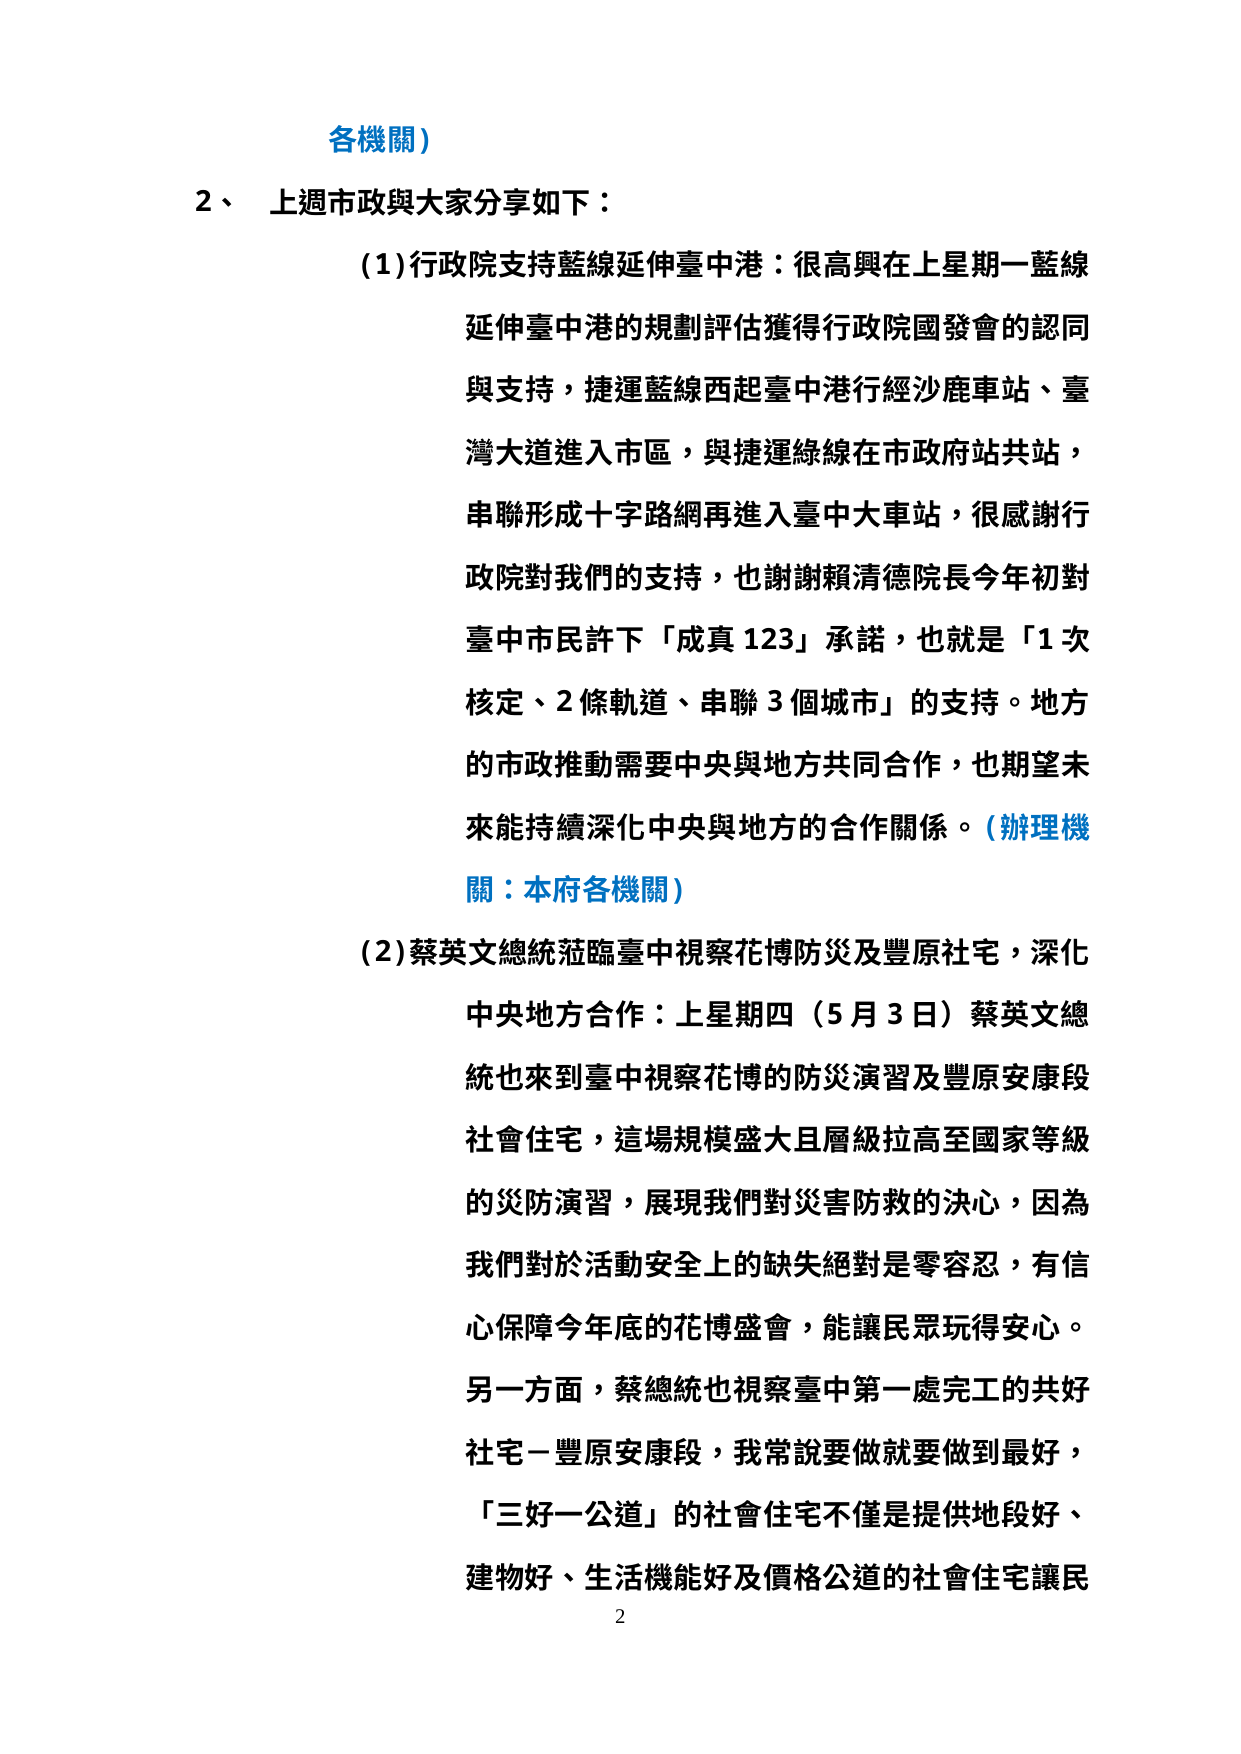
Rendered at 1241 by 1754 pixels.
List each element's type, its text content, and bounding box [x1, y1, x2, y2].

list 蔡英文總統蒞臨臺中視察花博防災及豐原社宅，深化中央地方合作：上星期四（5月3日）蔡英文總統也來到臺中視察花博的防災演習及豐原安康段社會住宅，這場規模盛大且層級拉高至國家等級的災防演習，展現我們對災害防救的決心，因為我們對於活動安全上的缺失絕對是零容忍，有信心保障今年底的花博盛會，能讓民眾玩得安心。另一方面，蔡總統也視察臺中第一處完工的共好社宅－豐原安康段，我常說要做就要做到最好，「三好一公道」的社會住宅不僅是提供地段好、建物好、生活機能好及價格公道的社會住宅讓民眾居住而已，搭配全國獨創融入長照、幼托、青年創業及社區營造等多元功能的共好精神，臺中的社會住宅將會是全國領先的典範。(辦理機關：本府各機關) [357, 909, 1090, 1596]
list 行政院支持藍線延伸臺中港：很高興在上星期一藍線延伸臺中港的規劃評估獲得行政院國發會的認同與支持，捷運藍線西起臺中港行經沙鹿車站、臺灣大道進入市區，與捷運綠線在市政府站共站，串聯形成十字路網再進入臺中大車站，很感謝行政院對我們的支持，也謝謝賴清德院長今年初對臺中市民許下「成真123」承諾，也就是「1次核定、2條軌道、串聯3個城市」的支持。地方的市政推動需要中央與地方共同合作，也期望未來能持續深化中央與地方的合作關係。(辦理機關：本府各機關) [357, 221, 1090, 909]
list 上週市政與大家分享如下： [194, 159, 1090, 221]
list 各位同仁大家早安！今天很開心能夠來到沙鹿開市政會議。這幾年我們在沙鹿投入相當多的建設，特別是造成地方很大困擾的淹水問題目前正逐漸改善中，以靜宜大學周邊為例，過去逢雨必淹，透過雨水下水道、滯洪池、野溪整治等改善工程，近年未再出現淹水情形，當地居民終於不用屢屢在雨季來臨時辛苦地涉水通勤。此外，近年來市府也積極建設海線，包括成功引進日本三井不動產在臺中港投資的Outlet Park即將於年底開幕，也期望成為領頭羊角色，讓更多資金流入海線；加上高美遊客服務中心公69新建工程，及梧棲發展觀光漁港等工程，海線已有重大改變。另外，臺鐵成功追分雙軌化先前也已開始推動，未來海線進入市區的班次將提高到一天四十幾班，約半小時就有一班，便利海線民眾搭乘，配合「海線雙港副都心」規劃，整個海線從高美、梧棲，轉變為大甲溪南與溪北將可一起共榮發展。(辦理機關：本府各機關) [194, 96, 1090, 159]
